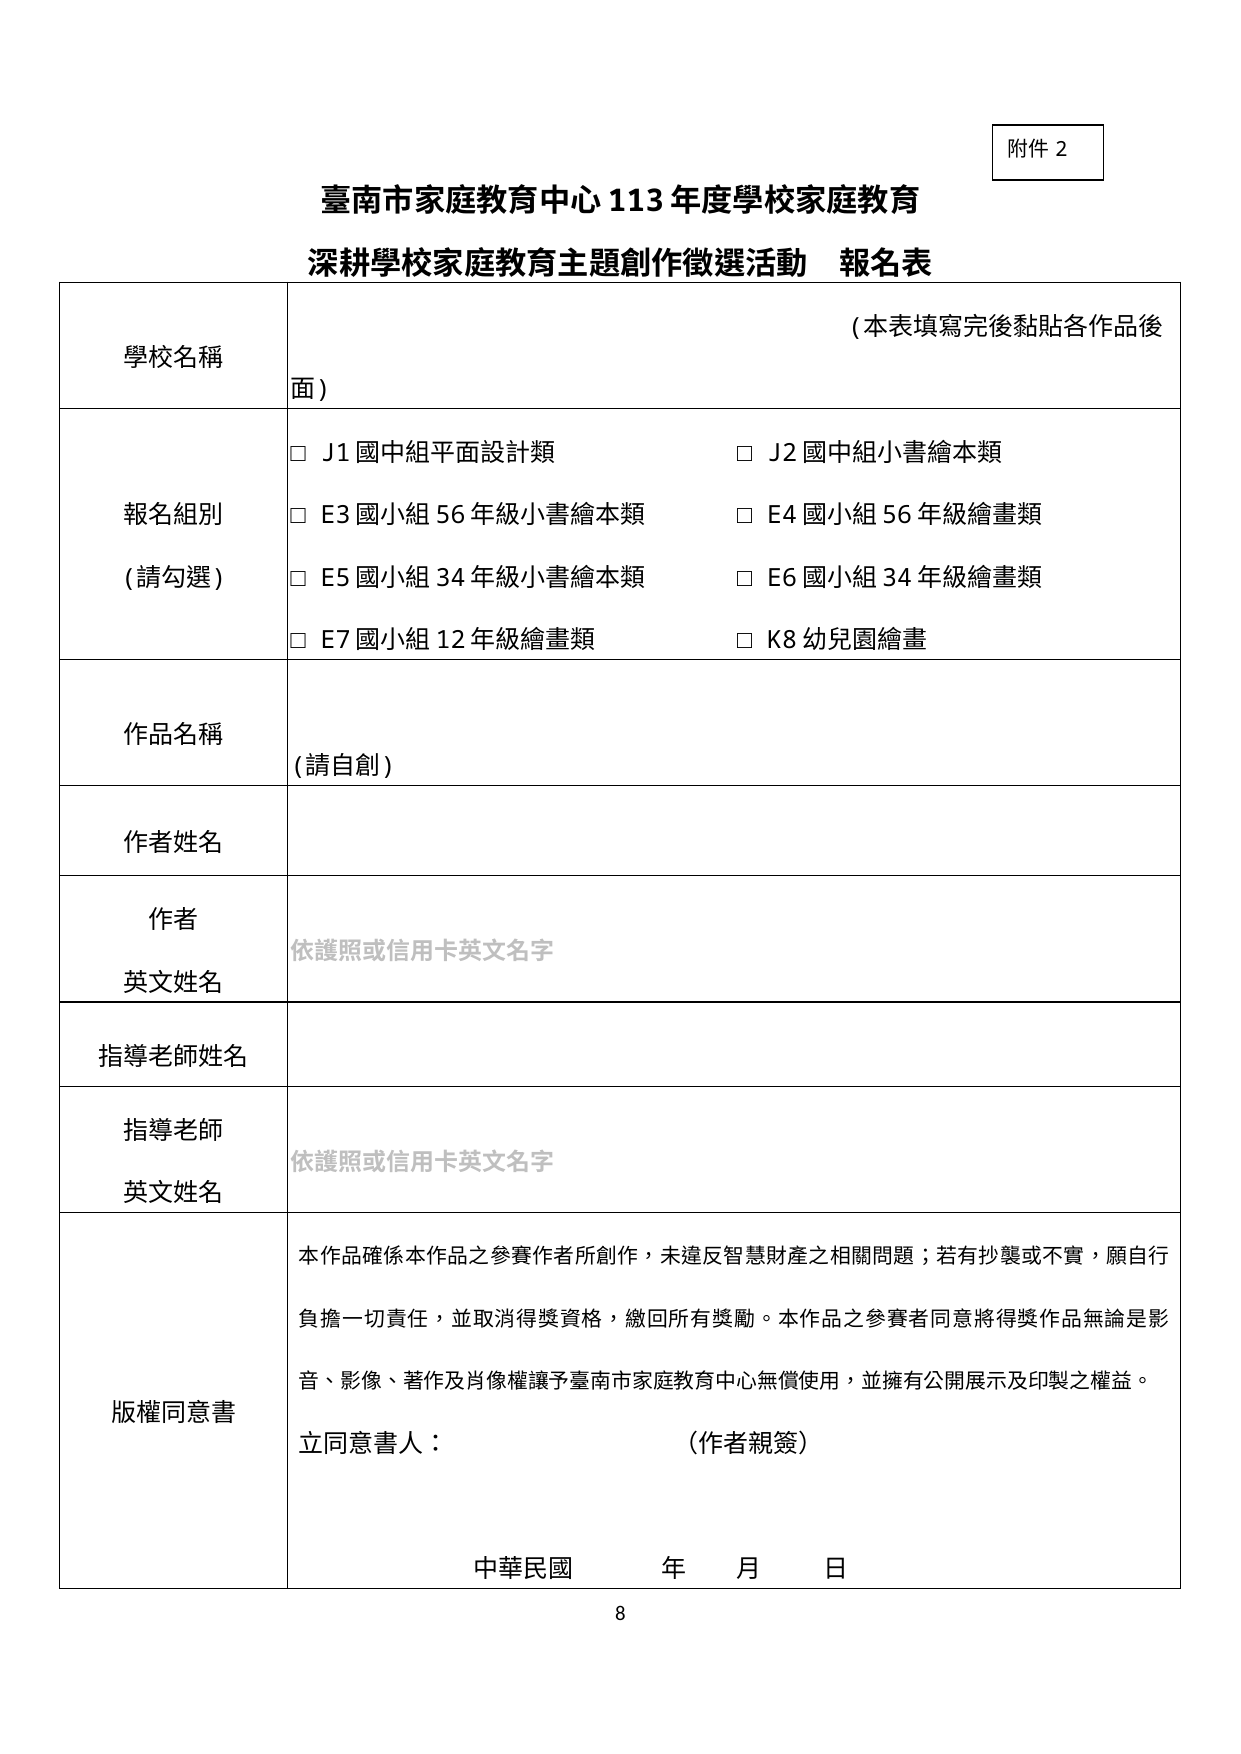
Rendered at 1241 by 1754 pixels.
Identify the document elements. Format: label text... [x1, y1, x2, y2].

text 深耕學校家庭教育主題創作徵選活動 報名表 [118, 219, 1122, 282]
table_cell 本作品確係本作品之參賽作者所創作，未違反智慧財產之相關問題；若有抄襲或不實，願自行負擔一切責任，並取消得獎資格，繳回所有獎勵。本作品之參賽者同意將得獎作品無論是影音、影像、著作及肖像權讓予臺南市家庭教育中心無償使用，並擁有公開展示及印製之權益。 立同意書人： （作者親簽） 中華民國 年 月 日 [288, 1213, 1180, 1588]
table_cell □ J1國中組平面設計類 □ E3國小組56年級小書繪本類 □ E5國小組34年級小書繪本類 □ E7國小組12年級繪畫類 [288, 409, 734, 659]
table_cell [288, 1003, 1180, 1086]
table_cell 指導老師 英文姓名 [60, 1087, 287, 1212]
table_header 學校名稱 [60, 283, 287, 408]
table_cell [288, 786, 1180, 875]
table_cell 版權同意書 [60, 1213, 287, 1588]
table_cell 作品名稱 [60, 660, 287, 785]
table_cell 指導老師姓名 [60, 1003, 287, 1086]
table_cell 作者 英文姓名 [60, 876, 287, 1001]
text 臺南市家庭教育中心113年度學校家庭教育 [118, 157, 1122, 219]
table_cell 依護照或信用卡英文名字 [288, 1087, 1180, 1212]
table_cell 報名組別 (請勾選) [60, 409, 287, 659]
table_cell (請自創) [288, 660, 1180, 785]
table_header (本表填寫完後黏貼各作品後面) [288, 283, 1180, 408]
table_cell □ J2國中組小書繪本類 □ E4國小組56年級繪畫類 □ E6國小組34年級繪畫類 □ K8幼兒園繪畫 [734, 409, 1180, 659]
table_cell 依護照或信用卡英文名字 [288, 876, 1180, 1001]
table_cell 作者姓名 [60, 786, 287, 875]
